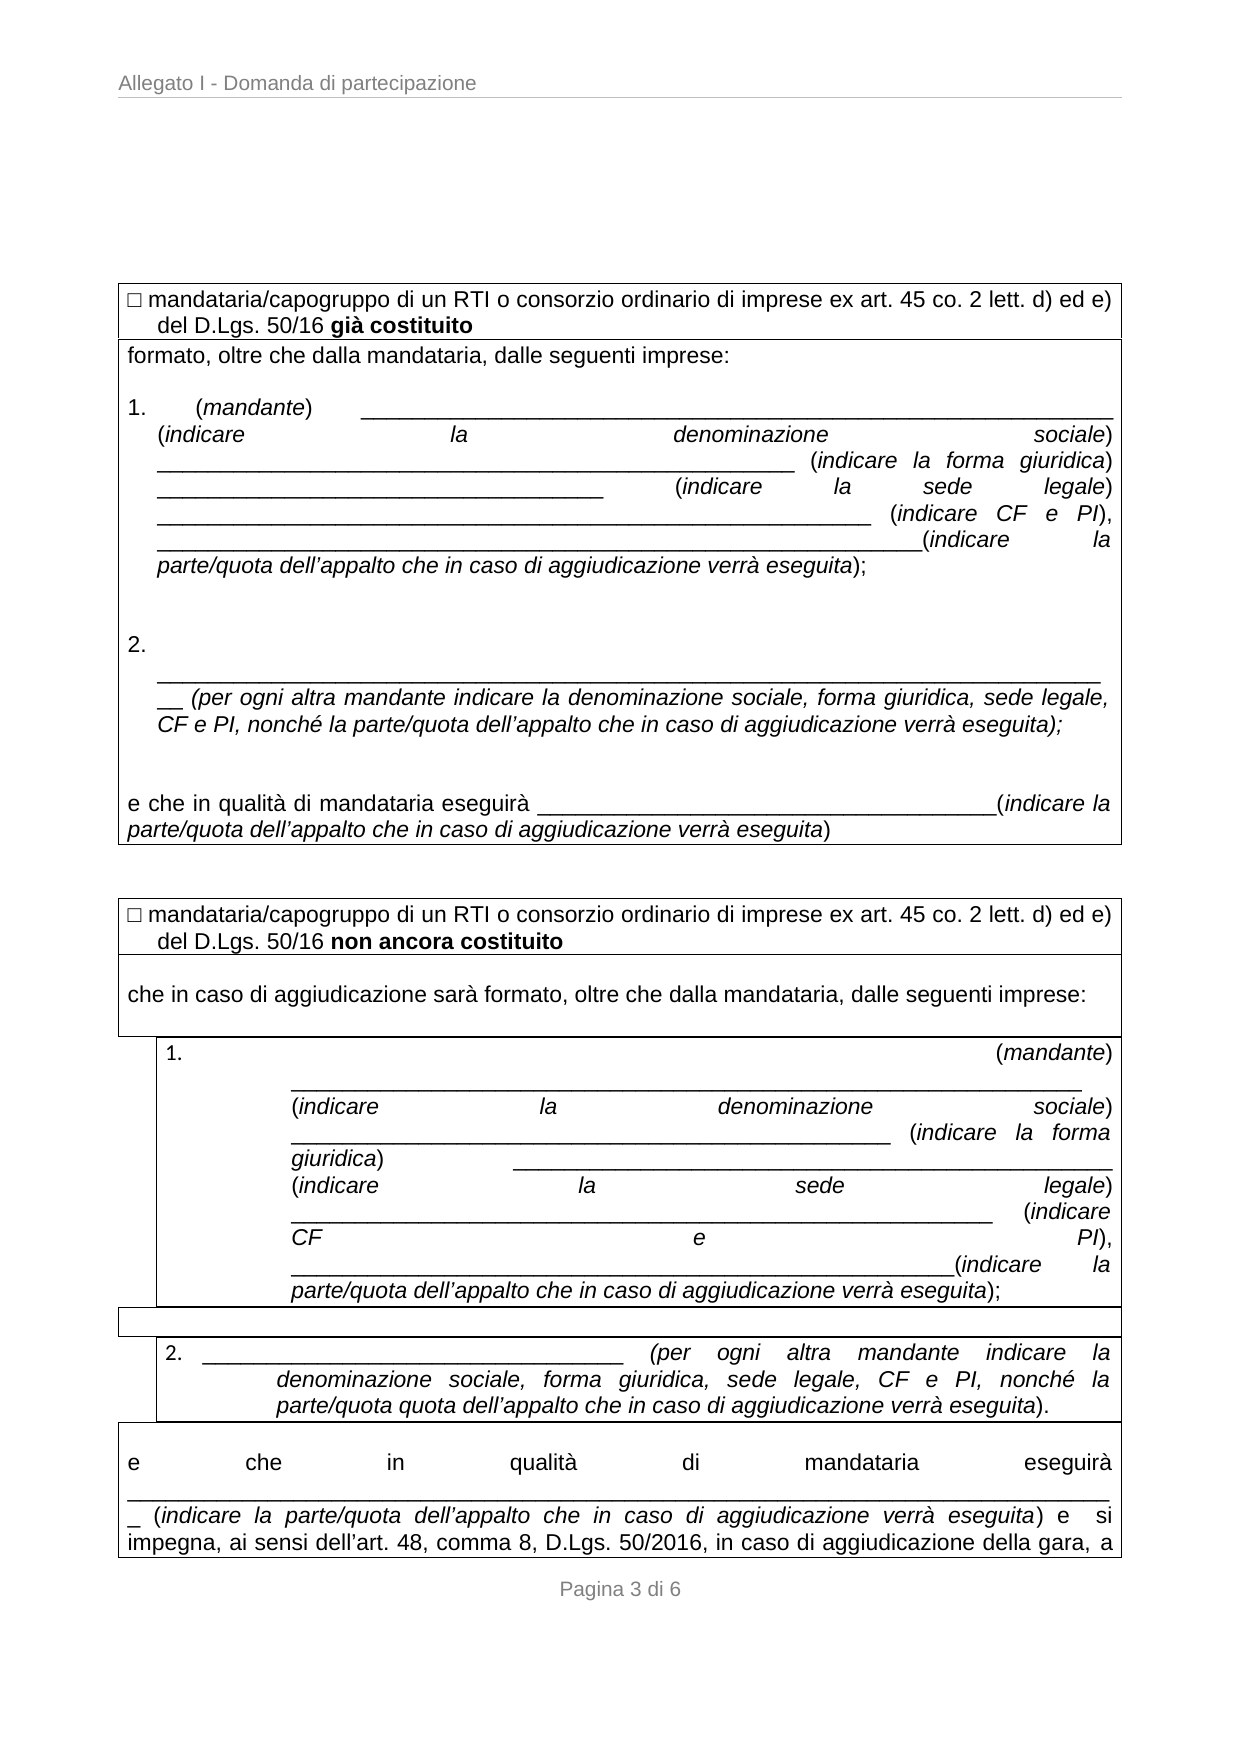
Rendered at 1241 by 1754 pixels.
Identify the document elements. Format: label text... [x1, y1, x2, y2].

text che in caso di aggiudicazione sarà formato, oltre che dalla mandataria, dalle seguenti imprese: [119, 980, 1121, 1008]
text formato, oltre che dalla mandataria, dalle seguenti imprese: [119, 340, 1121, 368]
text e che in qualità di mandataria eseguirà ____________________________________(indicare la parte/quota dell’appalto che in caso di aggiudicazione verrà eseguita) [119, 786, 1121, 844]
list (mandante) ______________________________________________________________ (indicare la denominazione sociale) _______________________________________________ (indicare la forma giuridica) _______________________________________________ (indicare la sede legale) _______________________________________________________ (indicare CF e PI), ____________________________________________________(indicare la parte/quota dell’appalto che in caso di aggiudicazione verrà eseguita); [157, 1038, 1121, 1306]
text □ mandataria/capogruppo di un RTI o consorzio ordinario di imprese ex art. 45 co. 2 lett. d) ed e) del D.Lgs. 50/16 già costituito [119, 284, 1121, 338]
text 2. ____________________________________________________________________________ (per ogni altra mandante indicare la denominazione sociale, forma giuridica, sede legale, CF e PI, nonché la parte/quota dell’appalto che in caso di aggiudicazione verrà eseguita); [119, 628, 1121, 737]
text □ mandataria/capogruppo di un RTI o consorzio ordinario di imprese ex art. 45 co. 2 lett. d) ed e) del D.Lgs. 50/16 non ancora costituito [119, 899, 1121, 954]
text 1. (mandante) ___________________________________________________________ (indicare la denominazione sociale) __________________________________________________ (indicare la forma giuridica) ___________________________________ (indicare la sede legale) ________________________________________________________ (indicare CF e PI), ____________________________________________________________(indicare la parte/quota dell’appalto che in caso di aggiudicazione verrà eseguita); [119, 391, 1121, 579]
text e che in qualità di mandataria eseguirà ______________________________________________________________________________ (indicare la parte/quota dell’appalto che in caso di aggiudicazione verrà eseguita) e si impegna, ai sensi dell’art. 48, comma 8, D.Lgs. 50/2016, in caso di aggiudicazione della gara, a [119, 1448, 1121, 1557]
list _________________________________ (per ogni altra mandante indicare la denominazione sociale, forma giuridica, sede legale, CF e PI, nonché la parte/quota quota dell’appalto che in caso di aggiudicazione verrà eseguita). [157, 1338, 1121, 1421]
